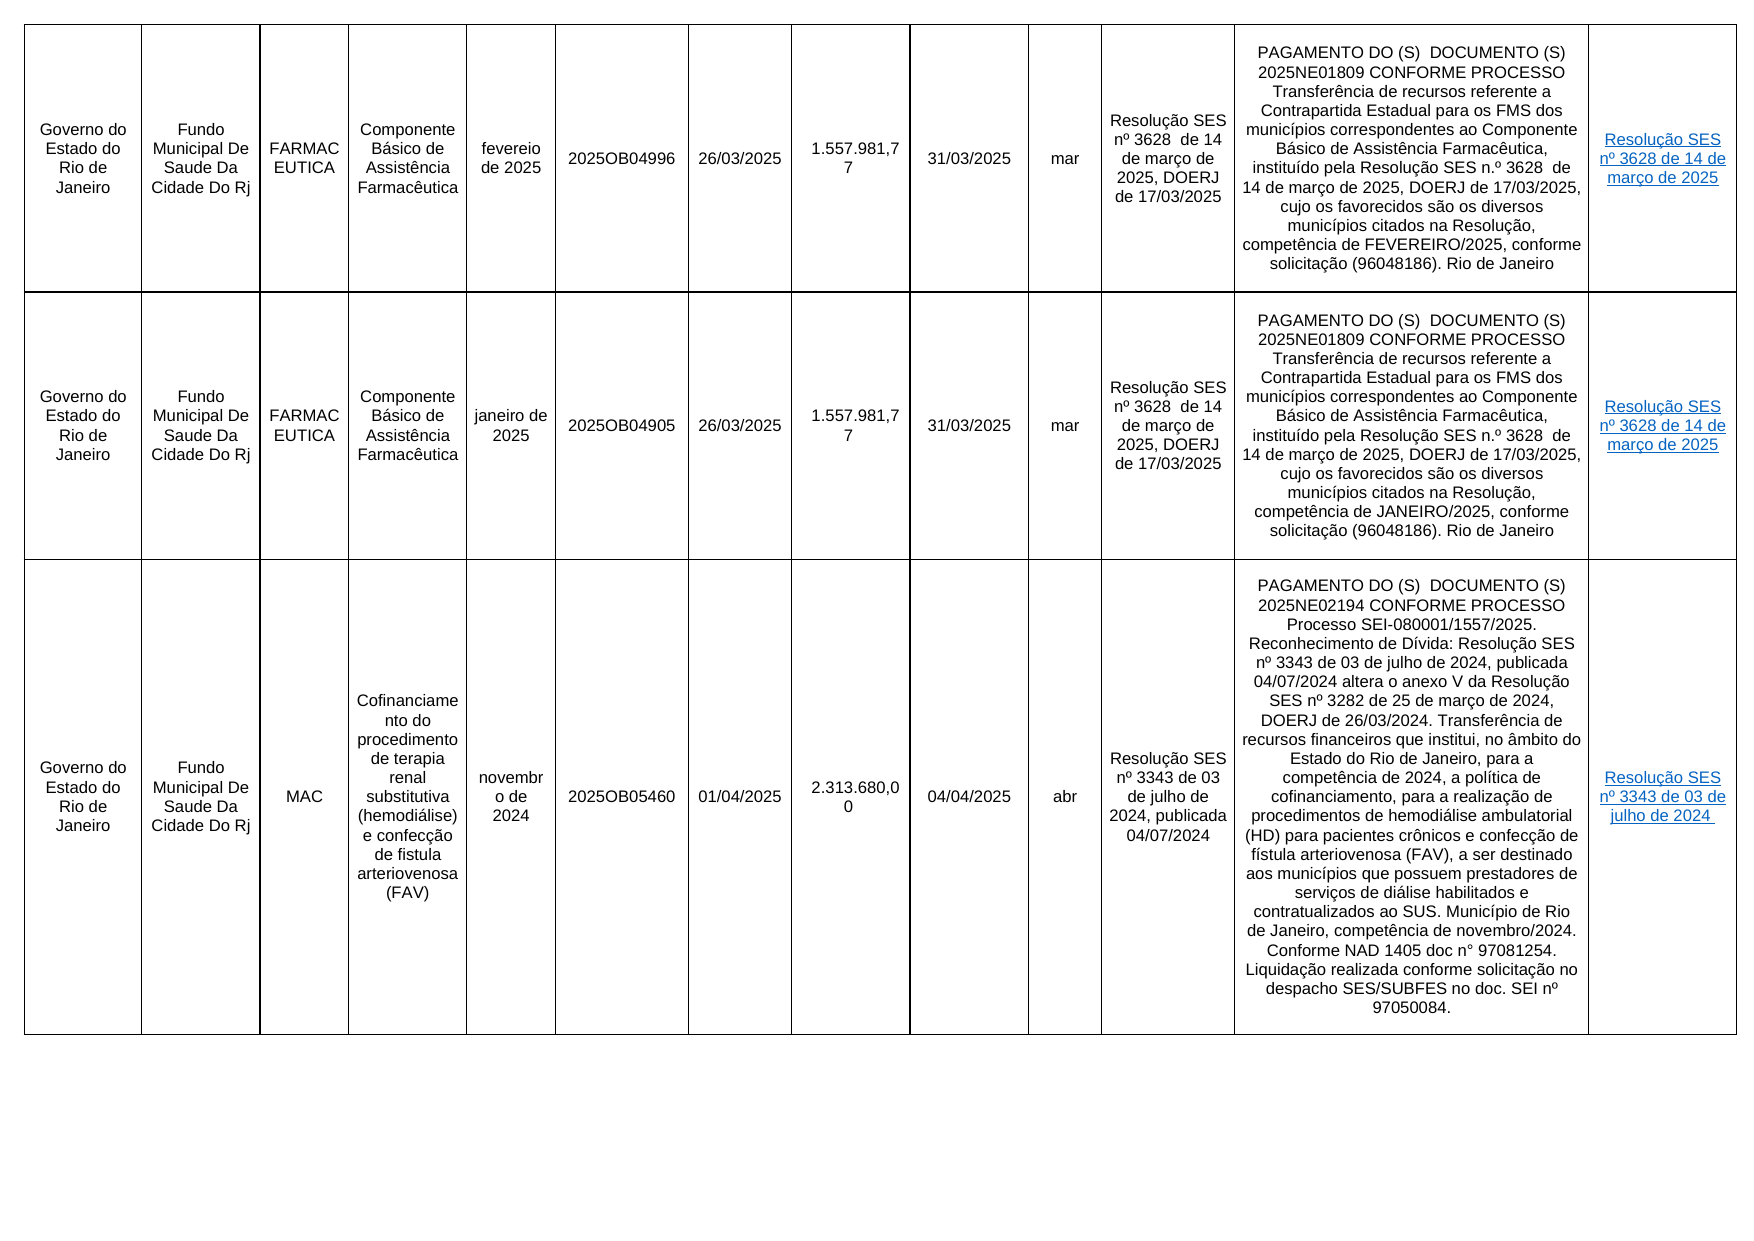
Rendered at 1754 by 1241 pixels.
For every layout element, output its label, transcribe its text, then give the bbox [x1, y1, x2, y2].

table_cell 2.313.680,00 [792, 560, 909, 1033]
table_cell janeiro de 2025 [467, 293, 555, 558]
table_cell 2025OB04905 [556, 293, 688, 558]
table_cell MAC [261, 560, 348, 1033]
table_cell Fundo Municipal De Saude Da Cidade Do Rj [142, 293, 259, 558]
table_cell Fundo Municipal De Saude Da Cidade Do Rj [142, 560, 259, 1033]
table_cell PAGAMENTO DO (S) DOCUMENTO (S) 2025NE01809 CONFORME PROCESSO Transferência de recursos referente a Contrapartida Estadual para os FMS dos municípios correspondentes ao Componente Básico de Assistência Farmacêutica, instituído pela Resolução SES n.º 3628 de 14 de março de 2025, DOERJ de 17/03/2025, cujo os favorecidos são os diversos municípios citados na Resolução, competência de JANEIRO/2025, conforme solicitação (96048186). Rio de Janeiro [1235, 293, 1588, 558]
table_cell 04/04/2025 [911, 560, 1028, 1033]
table_cell 1.557.981,77 [792, 25, 909, 291]
table_cell mar [1029, 293, 1101, 558]
table_cell fevereio de 2025 [467, 25, 555, 291]
table_cell Componente Básico de Assistência Farmacêutica [349, 25, 466, 291]
table_cell Componente Básico de Assistência Farmacêutica [349, 293, 466, 558]
table_cell Resolução SES nº 3628 de 14 de março de 2025, DOERJ de 17/03/2025 [1102, 293, 1234, 558]
table_cell Resolução SES nº 3343 de 03 de julho de 2024 [1589, 560, 1736, 1033]
table_cell Governo do Estado do Rio de Janeiro [25, 560, 141, 1033]
table_cell Resolução SES nº 3628 de 14 de março de 2025 [1589, 25, 1736, 291]
table_cell PAGAMENTO DO (S) DOCUMENTO (S) 2025NE02194 CONFORME PROCESSO Processo SEI-080001/1557/2025. Reconhecimento de Dívida: Resolução SES nº 3343 de 03 de julho de 2024, publicada 04/07/2024 altera o anexo V da Resolução SES nº 3282 de 25 de março de 2024, DOERJ de 26/03/2024. Transferência de recursos financeiros que institui, no âmbito do Estado do Rio de Janeiro, para a competência de 2024, a política de cofinanciamento, para a realização de procedimentos de hemodiálise ambulatorial (HD) para pacientes crônicos e confecção de fístula arteriovenosa (FAV), a ser destinado aos municípios que possuem prestadores de serviços de diálise habilitados e contratualizados ao SUS. Município de Rio de Janeiro, competência de novembro/2024. Conforme NAD 1405 doc n° 97081254. Liquidação realizada conforme solicitação no despacho SES/SUBFES no doc. SEI nº 97050084. [1235, 560, 1588, 1033]
table_cell 1.557.981,77 [792, 293, 909, 558]
table_cell Resolução SES nº 3628 de 14 de março de 2025, DOERJ de 17/03/2025 [1102, 25, 1234, 291]
table_cell Cofinanciamento do procedimento de terapia renal substitutiva (hemodiálise) e confecção de fistula arteriovenosa (FAV) [349, 560, 466, 1033]
table_cell 01/04/2025 [689, 560, 791, 1033]
table_cell 2025OB05460 [556, 560, 688, 1033]
table_cell Fundo Municipal De Saude Da Cidade Do Rj [142, 25, 259, 291]
table_cell abr [1029, 560, 1101, 1033]
table_cell 31/03/2025 [911, 25, 1028, 291]
table_cell PAGAMENTO DO (S) DOCUMENTO (S) 2025NE01809 CONFORME PROCESSO Transferência de recursos referente a Contrapartida Estadual para os FMS dos municípios correspondentes ao Componente Básico de Assistência Farmacêutica, instituído pela Resolução SES n.º 3628 de 14 de março de 2025, DOERJ de 17/03/2025, cujo os favorecidos são os diversos municípios citados na Resolução, competência de FEVEREIRO/2025, conforme solicitação (96048186). Rio de Janeiro [1235, 25, 1588, 291]
table_cell 2025OB04996 [556, 25, 688, 291]
table_cell FARMACEUTICA [261, 293, 348, 558]
table_cell 26/03/2025 [689, 25, 791, 291]
table_cell Resolução SES nº 3343 de 03 de julho de 2024, publicada 04/07/2024 [1102, 560, 1234, 1033]
table_cell FARMACEUTICA [261, 25, 348, 291]
table_cell 26/03/2025 [689, 293, 791, 558]
table_cell 31/03/2025 [911, 293, 1028, 558]
table_cell Governo do Estado do Rio de Janeiro [25, 25, 141, 291]
table_cell Governo do Estado do Rio de Janeiro [25, 293, 141, 558]
table_cell Resolução SES nº 3628 de 14 de março de 2025 [1589, 293, 1736, 558]
table_cell novembro de 2024 [467, 560, 555, 1033]
table_cell mar [1029, 25, 1101, 291]
